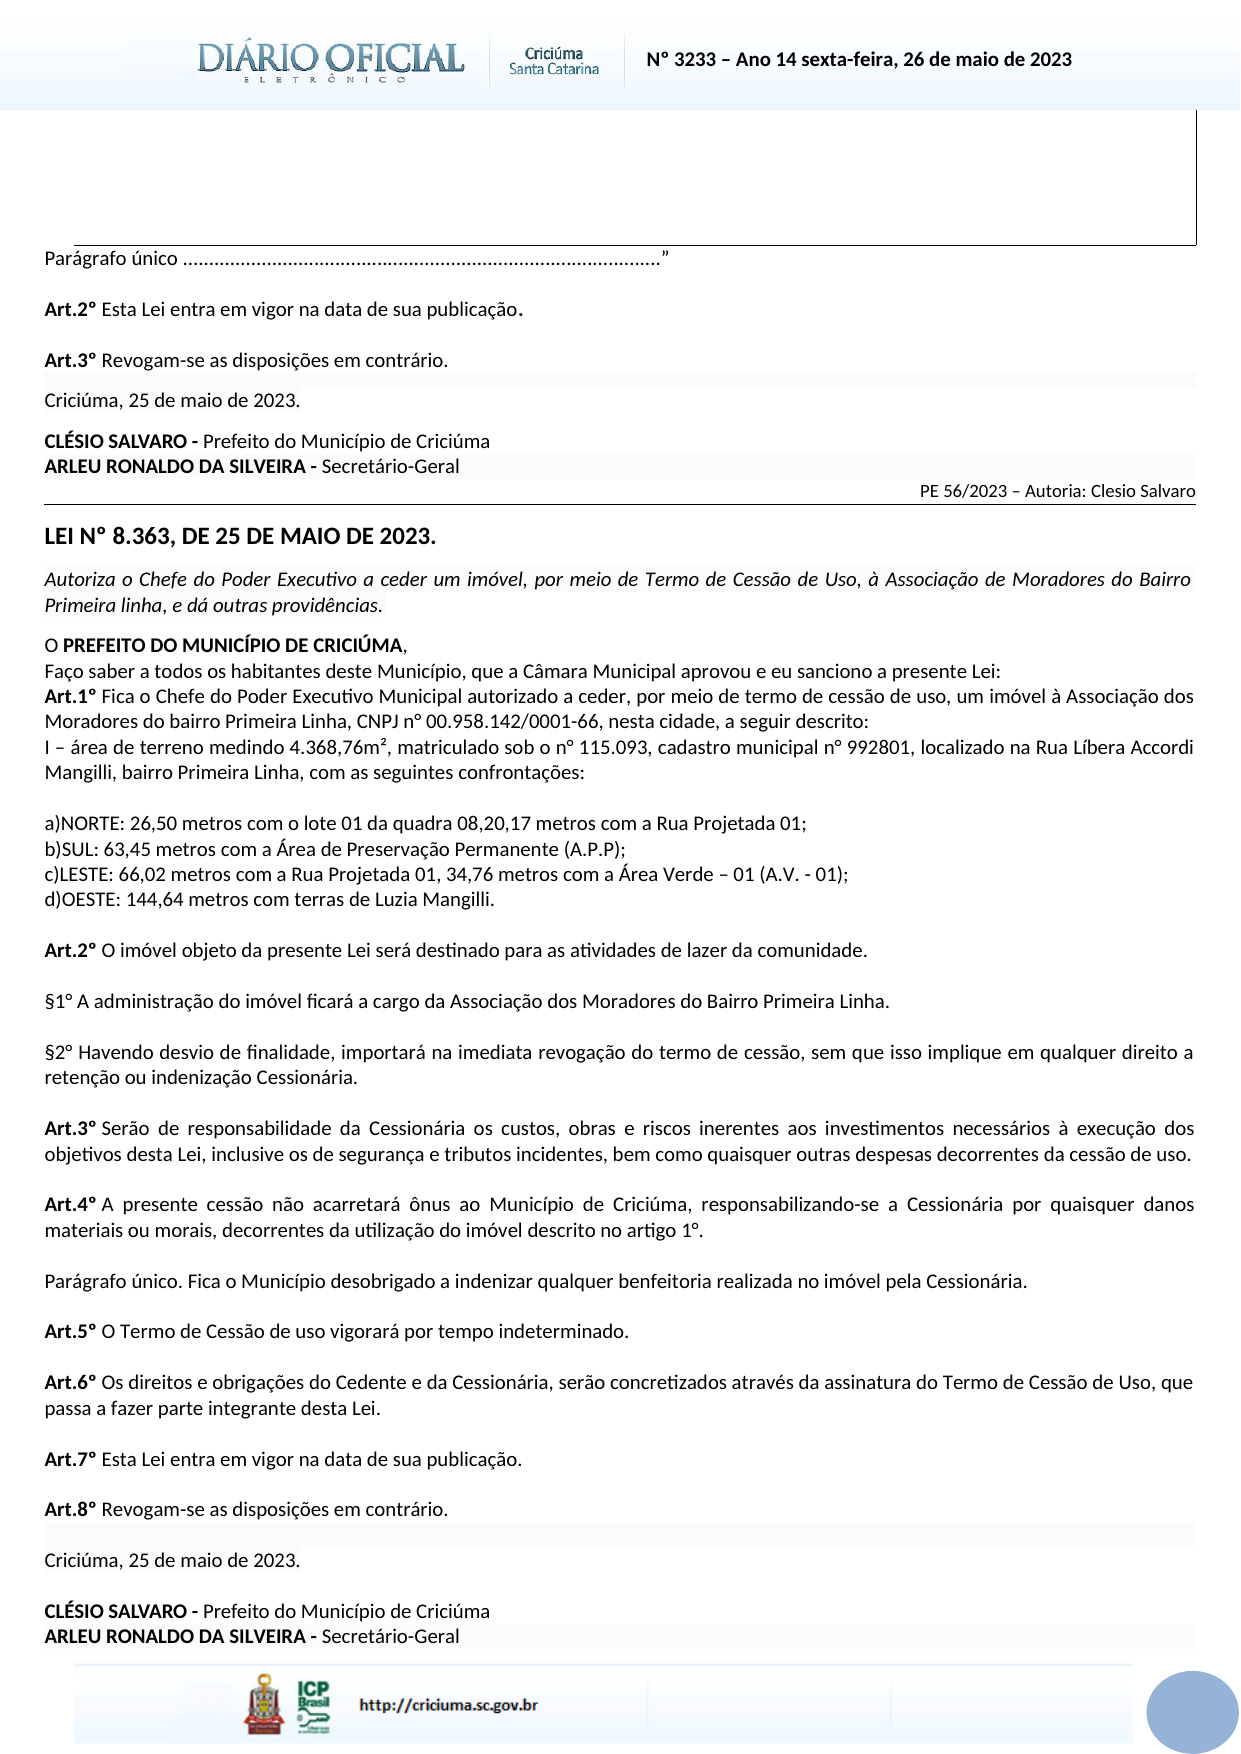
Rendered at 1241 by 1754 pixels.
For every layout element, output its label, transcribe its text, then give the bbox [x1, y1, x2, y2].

text Art.3º Serão de responsabilidade da Cessionária os custos, obras e riscos inerentes aos investimentos necessários à execução dos objetivos desta Lei, inclusive os de segurança e tributos incidentes, bem como quaisquer outras despesas decorrentes da cessão de uso. [44, 1115, 1196, 1166]
text O PREFEITO DO MUNICÍPIO DE CRICIÚMA, [44, 632, 1196, 658]
text Criciúma, 25 de maio de 2023. [44, 388, 1196, 413]
text Parágrafo único ...........................................................................................” [44, 245, 1196, 271]
text Art.6º Os direitos e obrigações do Cedente e da Cessionária, serão concretizados através da assinatura do Termo de Cessão de Uso, que passa a fazer parte integrante desta Lei. [44, 1369, 1196, 1420]
text Art.1º Fica o Chefe do Poder Executivo Municipal autorizado a ceder, por meio de termo de cessão de uso, um imóvel à Associação dos Moradores do bairro Primeira Linha, CNPJ n° 00.958.142/0001-66, nesta cidade, a seguir descrito: [44, 683, 1196, 734]
text §2° Havendo desvio de finalidade, importará na imediata revogação do termo de cessão, sem que isso implique em qualquer direito a retenção ou indenização Cessionária. [44, 1039, 1196, 1090]
text Parágrafo único. Fica o Município desobrigado a indenizar qualquer benfeitoria realizada no imóvel pela Cessionária. [44, 1268, 1196, 1293]
text PE 56/2023 – Autoria: Clesio Salvaro [44, 479, 1196, 504]
text b)SUL: 63,45 metros com a Área de Preservação Permanente (A.P.P); [44, 836, 1196, 861]
text I – área de terreno medindo 4.368,76m², matriculado sob o n° 115.093, cadastro municipal n° 992801, localizado na Rua Líbera Accordi Mangilli, bairro Primeira Linha, com as seguintes confrontações: [44, 734, 1196, 785]
text Art.2º O imóvel objeto da presente Lei será destinado para as atividades de lazer da comunidade. [44, 937, 1196, 963]
text a)NORTE: 26,50 metros com o lote 01 da quadra 08,20,17 metros com a Rua Projetada 01; [44, 810, 1196, 836]
text CLÉSIO SALVARO - Prefeito do Município de Criciúma [44, 428, 1196, 454]
text d)OESTE: 144,64 metros com terras de Luzia Mangilli. [44, 887, 1196, 912]
text Art.3º Revogam-se as disposições em contrário. [44, 347, 1196, 372]
text CLÉSIO SALVARO - Prefeito do Município de Criciúma [44, 1598, 1196, 1624]
text Faço saber a todos os habitantes deste Município, que a Câmara Municipal aprovou e eu sanciono a presente Lei: [44, 658, 1196, 683]
text Art.4º A presente cessão não acarretará ônus ao Município de Criciúma, responsabilizando-se a Cessionária por quaisquer danos materiais ou morais, decorrentes da utilização do imóvel descrito no artigo 1°. [44, 1192, 1196, 1242]
text Autoriza o Chefe do Poder Executivo a ceder um imóvel, por meio de Termo de Cessão de Uso, à Associação de Moradores do Bairro Primeira linha, e dá outras providências. [44, 566, 1196, 617]
text §1° A administração do imóvel ficará a cargo da Associação dos Moradores do Bairro Primeira Linha. [44, 988, 1196, 1014]
text Art.2º Esta Lei entra em vigor na data de sua publicação. [44, 296, 1196, 321]
text LEI Nº 8.363, DE 25 DE MAIO DE 2023. [44, 521, 1196, 551]
text Art.7º Esta Lei entra em vigor na data de sua publicação. [44, 1446, 1196, 1471]
text ARLEU RONALDO DA SILVEIRA - Secretário-Geral [44, 454, 1196, 479]
text Art.8º Revogam-se as disposições em contrário. [44, 1497, 1196, 1522]
text c)LESTE: 66,02 metros com a Rua Projetada 01, 34,76 metros com a Área Verde – 01 (A.V. - 01); [44, 861, 1196, 887]
text ARLEU RONALDO DA SILVEIRA - Secretário-Geral [44, 1624, 1196, 1649]
text Criciúma, 25 de maio de 2023. [44, 1547, 1196, 1573]
text Art.5º O Termo de Cessão de uso vigorará por tempo indeterminado. [44, 1319, 1196, 1344]
